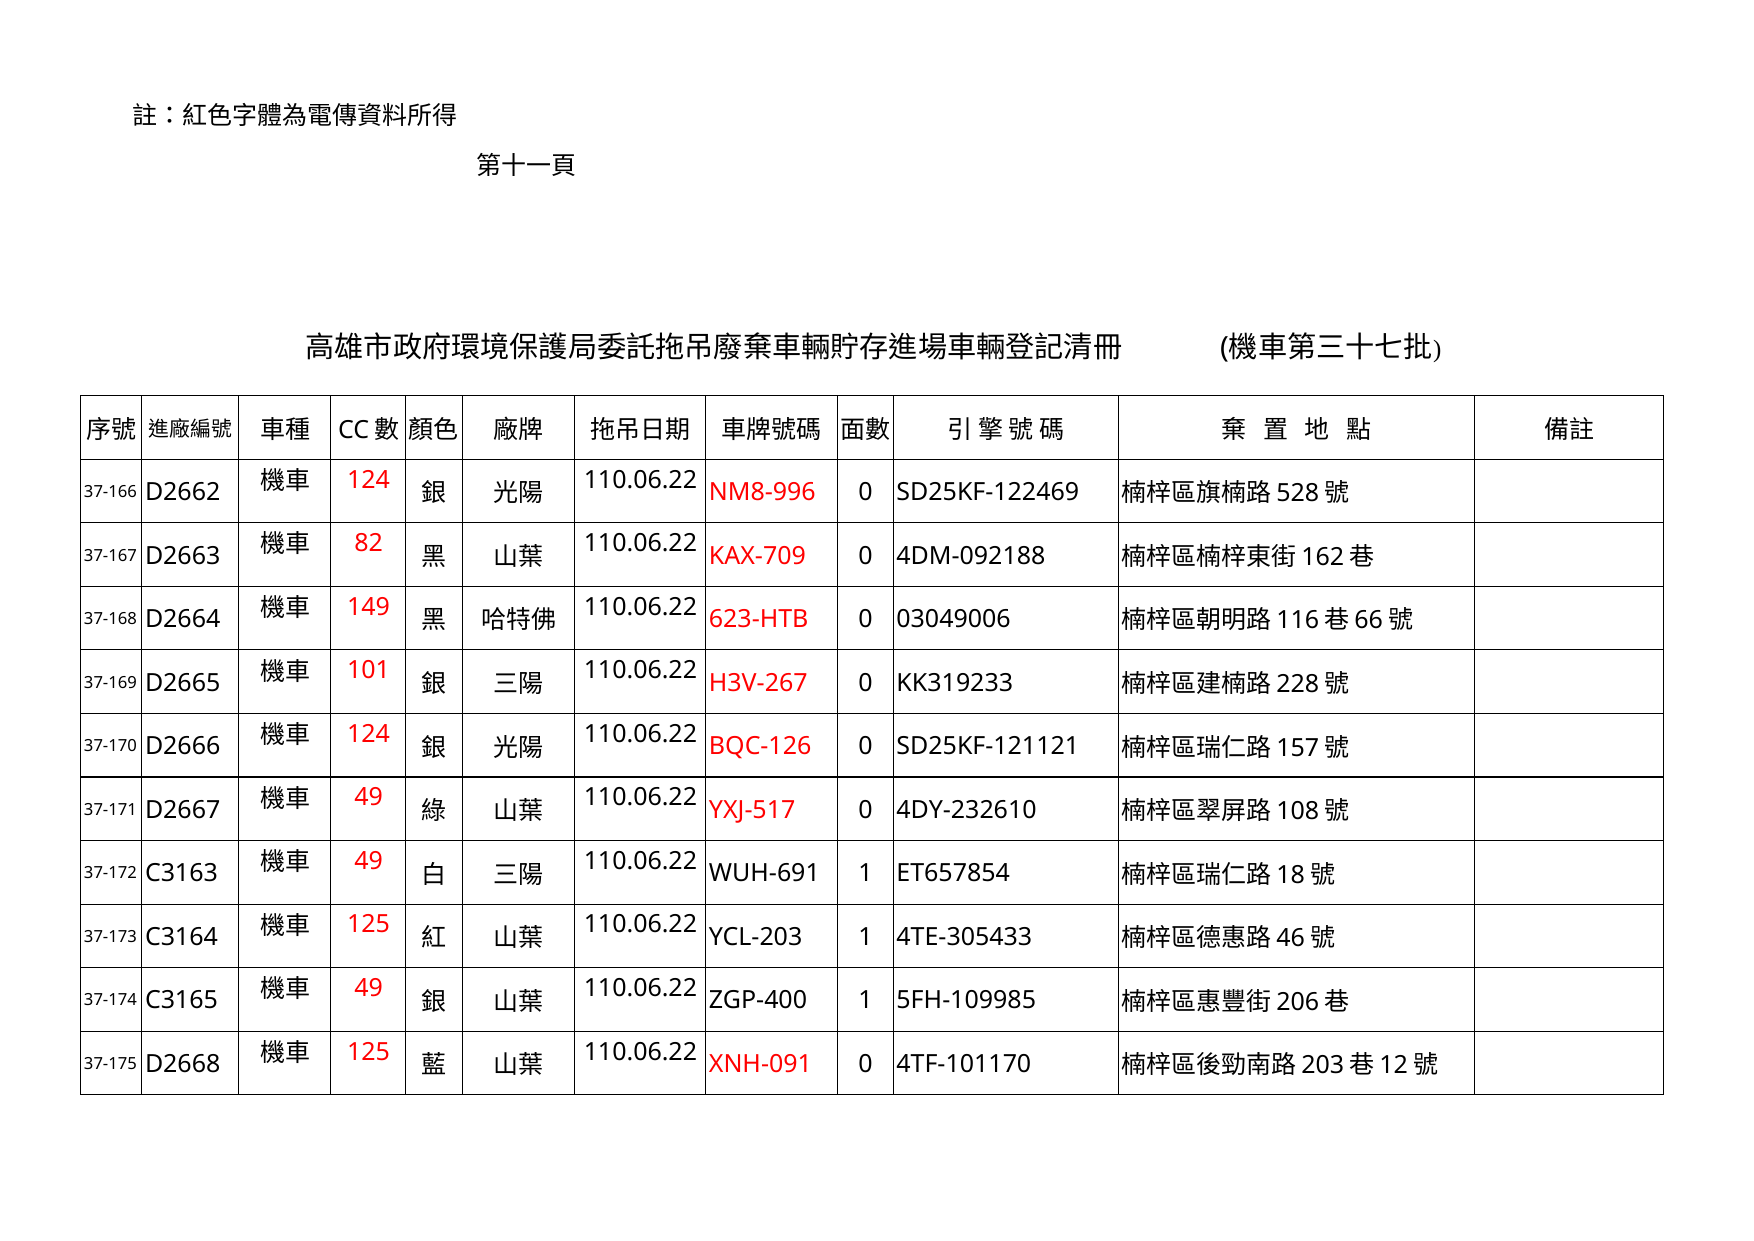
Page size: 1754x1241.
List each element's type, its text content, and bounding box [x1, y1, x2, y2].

table_cell 機車 [239, 841, 330, 903]
table_cell 紅 [406, 905, 462, 967]
table_cell 110.06.22 [575, 587, 705, 649]
table_cell YXJ-517 [706, 778, 837, 840]
table_header 面數 [838, 396, 893, 459]
table_cell 49 [331, 968, 405, 1031]
table_header 進廠編號 [142, 396, 238, 459]
table_cell 0 [838, 587, 893, 649]
table_cell 37-175 [81, 1032, 141, 1094]
table_cell 37-174 [81, 968, 141, 1031]
table_cell 4TF-101170 [894, 1032, 1118, 1094]
table_cell 37-173 [81, 905, 141, 967]
table_cell 03049006 [894, 587, 1118, 649]
table_cell 銀 [406, 714, 462, 776]
table_cell 1 [838, 968, 893, 1031]
table_cell 124 [331, 714, 405, 776]
table_cell 機車 [239, 523, 330, 586]
table_cell 149 [331, 587, 405, 649]
table_cell 1 [838, 841, 893, 903]
table_cell 藍 [406, 1032, 462, 1094]
table_cell 機車 [239, 460, 330, 522]
table_cell 125 [331, 905, 405, 967]
table_cell BQC-126 [706, 714, 837, 776]
table_cell 黑 [406, 523, 462, 586]
table_cell D2663 [142, 523, 238, 586]
table_cell SD25KF-122469 [894, 460, 1118, 522]
table_cell 綠 [406, 778, 462, 840]
table_cell 黑 [406, 587, 462, 649]
table_cell 白 [406, 841, 462, 903]
text 第十一頁 [106, 145, 1665, 183]
table_cell 楠梓區瑞仁路157號 [1119, 714, 1474, 776]
table_cell 37-170 [81, 714, 141, 776]
table_header 車牌號碼 [706, 396, 837, 459]
table_cell 光陽 [463, 714, 574, 776]
table_cell D2664 [142, 587, 238, 649]
table_cell 37-169 [81, 650, 141, 713]
table_cell 110.06.22 [575, 778, 705, 840]
table_cell 110.06.22 [575, 841, 705, 903]
table_cell [1475, 460, 1663, 522]
table_cell D2662 [142, 460, 238, 522]
table_cell 110.06.22 [575, 714, 705, 776]
text 高雄市政府環境保護局委託拖吊廢棄車輛貯存進場車輛登記清冊 (機車第三十七批) [81, 308, 1665, 383]
table_cell 楠梓區朝明路116巷66號 [1119, 587, 1474, 649]
table_header 備註 [1475, 396, 1663, 459]
table_cell H3V-267 [706, 650, 837, 713]
table_cell 0 [838, 523, 893, 586]
table_cell 機車 [239, 650, 330, 713]
table_cell [1475, 778, 1663, 840]
table_cell 銀 [406, 460, 462, 522]
table_cell 山葉 [463, 968, 574, 1031]
table_cell D2667 [142, 778, 238, 840]
table_cell ET657854 [894, 841, 1118, 903]
table_cell 楠梓區惠豐街206巷 [1119, 968, 1474, 1031]
table_header 棄 置 地 點 [1119, 396, 1474, 459]
table_cell YCL-203 [706, 905, 837, 967]
table_header 引 擎 號 碼 [894, 396, 1118, 459]
table_cell 楠梓區翠屏路108號 [1119, 778, 1474, 840]
table_cell SD25KF-121121 [894, 714, 1118, 776]
table_cell 110.06.22 [575, 905, 705, 967]
table_cell 山葉 [463, 905, 574, 967]
table_cell 哈特佛 [463, 587, 574, 649]
table_cell [1475, 905, 1663, 967]
table_cell 機車 [239, 1032, 330, 1094]
table_cell 37-171 [81, 778, 141, 840]
table_cell 0 [838, 714, 893, 776]
table_cell 楠梓區後勁南路203巷12號 [1119, 1032, 1474, 1094]
table_cell 4DM-092188 [894, 523, 1118, 586]
table_cell 機車 [239, 905, 330, 967]
table_cell 機車 [239, 968, 330, 1031]
table_cell 三陽 [463, 650, 574, 713]
table_cell 4TE-305433 [894, 905, 1118, 967]
table_cell 楠梓區建楠路228號 [1119, 650, 1474, 713]
table_header 車種 [239, 396, 330, 459]
table_cell 110.06.22 [575, 523, 705, 586]
table_cell D2666 [142, 714, 238, 776]
table_cell 機車 [239, 714, 330, 776]
table_cell [1475, 714, 1663, 776]
table_cell 110.06.22 [575, 460, 705, 522]
table_cell 5FH-109985 [894, 968, 1118, 1031]
table_cell 37-166 [81, 460, 141, 522]
table_cell C3163 [142, 841, 238, 903]
table_header CC數 [331, 396, 405, 459]
table_cell 110.06.22 [575, 650, 705, 713]
table_cell 山葉 [463, 1032, 574, 1094]
table_cell [1475, 587, 1663, 649]
table_cell 楠梓區德惠路46號 [1119, 905, 1474, 967]
table_cell 623-HTB [706, 587, 837, 649]
table_cell 山葉 [463, 523, 574, 586]
table_header 顏色 [406, 396, 462, 459]
table_cell 101 [331, 650, 405, 713]
table_cell 110.06.22 [575, 1032, 705, 1094]
table_cell [1475, 841, 1663, 903]
table_cell 0 [838, 1032, 893, 1094]
table_cell 37-168 [81, 587, 141, 649]
table_cell 山葉 [463, 778, 574, 840]
table_cell [1475, 1032, 1663, 1094]
table_cell [1475, 650, 1663, 713]
text 註：紅色字體為電傳資料所得 [106, 95, 1665, 133]
table_cell KK319233 [894, 650, 1118, 713]
table_header 廠牌 [463, 396, 574, 459]
table_cell 37-167 [81, 523, 141, 586]
table_cell [1475, 523, 1663, 586]
table_cell 110.06.22 [575, 968, 705, 1031]
table_cell 銀 [406, 650, 462, 713]
table_cell 0 [838, 650, 893, 713]
table_cell C3164 [142, 905, 238, 967]
table_cell 楠梓區旗楠路528號 [1119, 460, 1474, 522]
table_cell 0 [838, 460, 893, 522]
table_cell 82 [331, 523, 405, 586]
table_cell 124 [331, 460, 405, 522]
table_cell 1 [838, 905, 893, 967]
table_cell WUH-691 [706, 841, 837, 903]
table_cell 銀 [406, 968, 462, 1031]
table_cell 光陽 [463, 460, 574, 522]
table_cell KAX-709 [706, 523, 837, 586]
table_cell 49 [331, 841, 405, 903]
table_cell D2665 [142, 650, 238, 713]
table_cell 楠梓區瑞仁路18號 [1119, 841, 1474, 903]
table_cell 三陽 [463, 841, 574, 903]
table_cell XNH-091 [706, 1032, 837, 1094]
table_header 拖吊日期 [575, 396, 705, 459]
table_cell 機車 [239, 778, 330, 840]
table_cell NM8-996 [706, 460, 837, 522]
table_cell 125 [331, 1032, 405, 1094]
table_cell 4DY-232610 [894, 778, 1118, 840]
table_cell 37-172 [81, 841, 141, 903]
table_cell 機車 [239, 587, 330, 649]
table_header 序號 [81, 396, 141, 459]
table_cell 楠梓區楠梓東街162巷 [1119, 523, 1474, 586]
table_cell ZGP-400 [706, 968, 837, 1031]
table_cell 0 [838, 778, 893, 840]
table_cell 49 [331, 778, 405, 840]
table_cell C3165 [142, 968, 238, 1031]
table_cell [1475, 968, 1663, 1031]
table_cell D2668 [142, 1032, 238, 1094]
